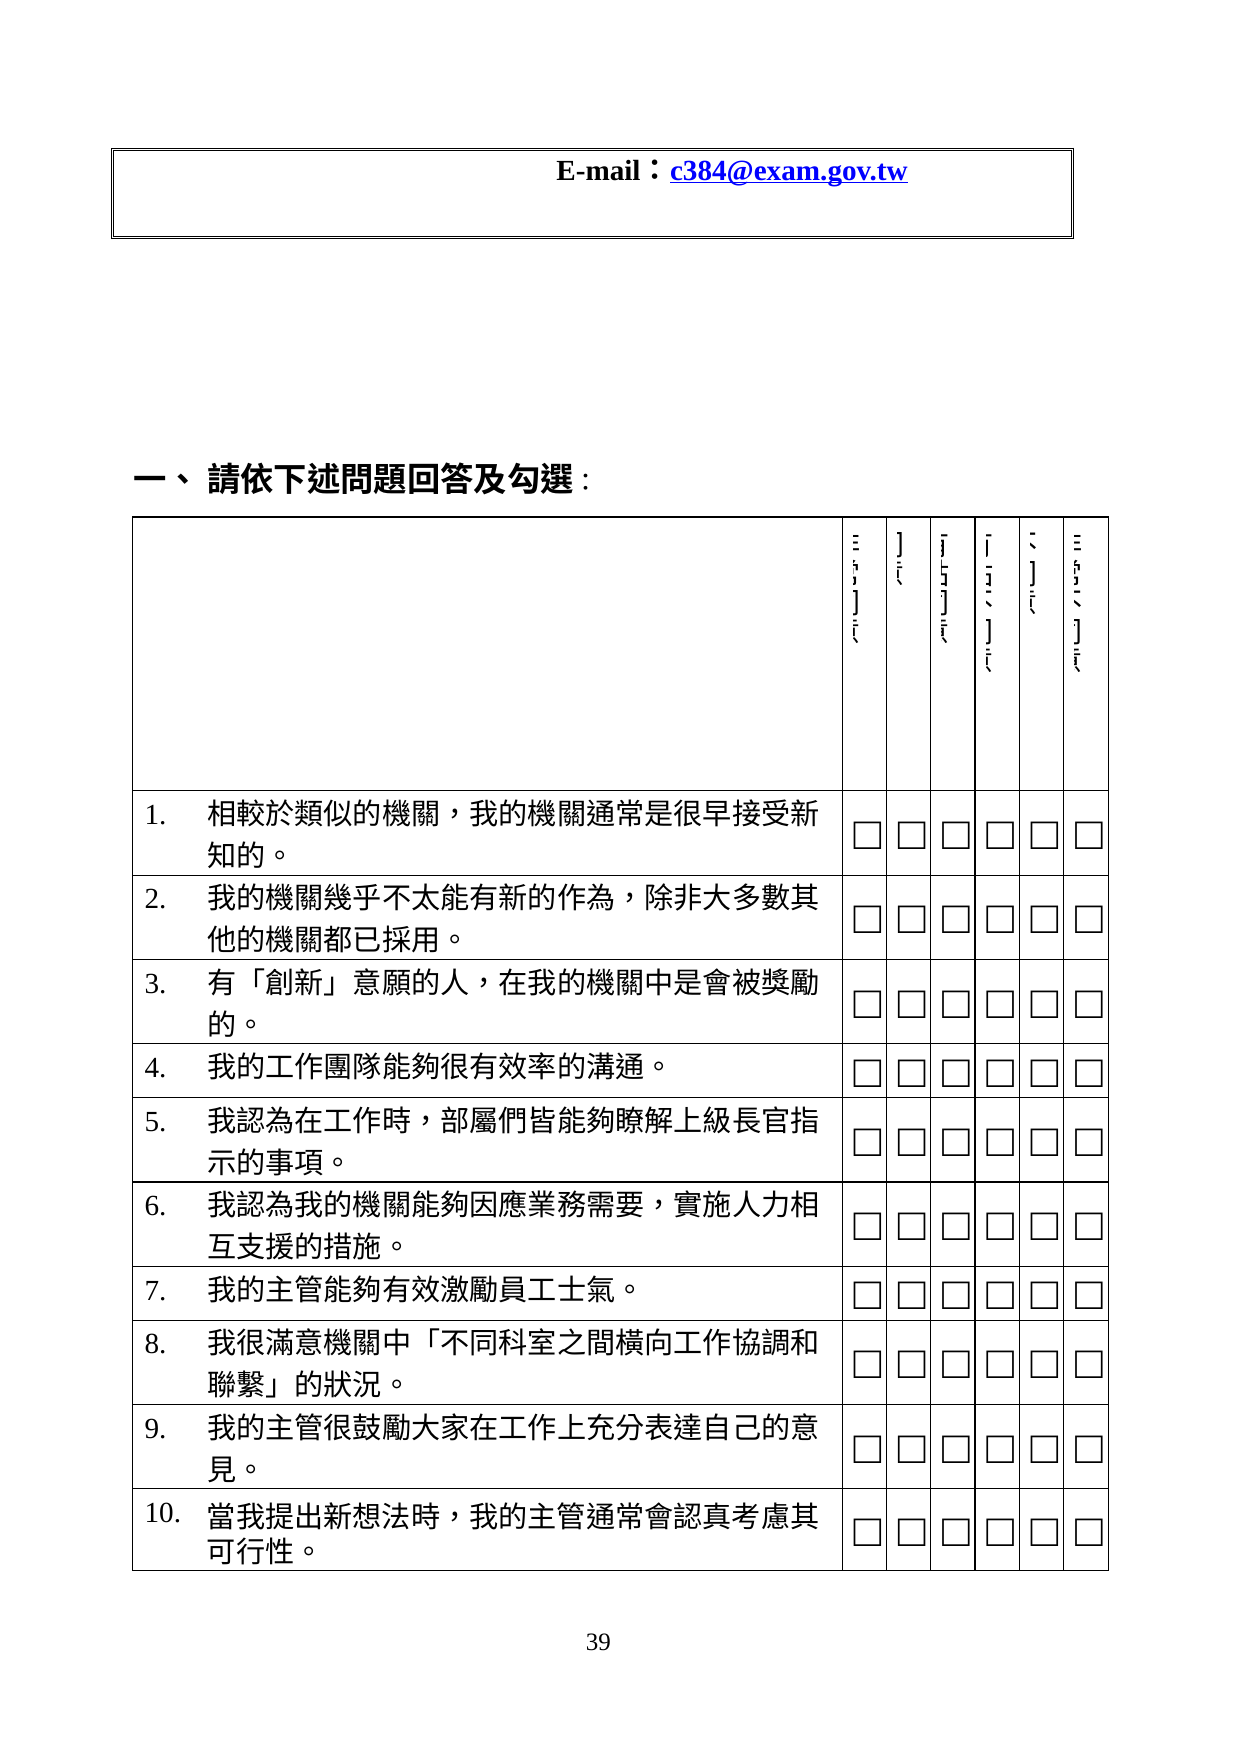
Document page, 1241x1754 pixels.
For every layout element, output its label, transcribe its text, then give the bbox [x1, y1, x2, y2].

table_cell 4. [133, 1044, 195, 1097]
table_cell □ [931, 1098, 974, 1181]
table_cell □ [976, 960, 1019, 1043]
table_cell □ [931, 1044, 974, 1097]
table_cell □ [1064, 1044, 1108, 1097]
table_cell □ [887, 960, 930, 1043]
text E-mail：c384@exam.gov.tw [114, 151, 1071, 186]
table_cell □ [1064, 1183, 1108, 1266]
table_cell □ [843, 1098, 886, 1181]
table_cell □ [931, 960, 974, 1043]
table_cell □ [887, 1267, 930, 1319]
table_cell 7. [133, 1267, 195, 1319]
table_cell □ [843, 1489, 886, 1569]
table_header [195, 518, 842, 790]
table_cell □ [843, 1267, 886, 1319]
table_cell □ [843, 1044, 886, 1097]
table_cell 3. [133, 960, 195, 1043]
table_cell 相較於類似的機關，我的機關通常是很早接受新知的。 [195, 791, 842, 874]
table_header 非常不同意 [1064, 518, 1108, 790]
table_header 同意 [887, 518, 930, 790]
table_cell 6. [133, 1183, 195, 1266]
table_cell 當我提出新想法時，我的主管通常會認真考慮其可行性。 [195, 1489, 842, 1569]
table_header 非常同意 [843, 518, 886, 790]
table_cell □ [976, 1489, 1019, 1569]
table_cell 有「創新」意願的人，在我的機關中是會被獎勵的。 [195, 960, 842, 1043]
table_cell □ [1020, 960, 1063, 1043]
table_cell □ [887, 1489, 930, 1569]
table_cell □ [1020, 1044, 1063, 1097]
table_cell 9. [133, 1405, 195, 1488]
table_cell □ [887, 1098, 930, 1181]
table_header [133, 518, 195, 790]
table_cell 5. [133, 1098, 195, 1181]
table_cell □ [976, 1098, 1019, 1181]
table_cell □ [1020, 1489, 1063, 1569]
table_cell □ [1064, 1321, 1108, 1404]
table_cell □ [1064, 1489, 1108, 1569]
table_cell 我的主管能夠有效激勵員工士氣。 [195, 1267, 842, 1319]
table_cell □ [843, 1183, 886, 1266]
table_cell □ [1064, 791, 1108, 874]
table_cell □ [1020, 791, 1063, 874]
table_cell □ [843, 1321, 886, 1404]
table_cell □ [1064, 1267, 1108, 1319]
table_header 有點不同意 [976, 518, 1019, 790]
table_cell □ [843, 960, 886, 1043]
table_cell □ [1020, 876, 1063, 959]
table_cell □ [976, 1321, 1019, 1404]
table_cell □ [976, 876, 1019, 959]
table_cell □ [843, 1405, 886, 1488]
table_cell 我很滿意機關中「不同科室之間橫向工作協調和聯繫」的狀況。 [195, 1321, 842, 1404]
table_cell □ [887, 876, 930, 959]
table_cell 我認為在工作時，部屬們皆能夠瞭解上級長官指示的事項。 [195, 1098, 842, 1181]
table_cell □ [1064, 876, 1108, 959]
table_cell □ [976, 1044, 1019, 1097]
table_cell □ [843, 791, 886, 874]
table_cell 2. [133, 876, 195, 959]
table_cell 我的工作團隊能夠很有效率的溝通。 [195, 1044, 842, 1097]
table_cell □ [1064, 960, 1108, 1043]
table_cell □ [931, 1489, 974, 1569]
table_cell □ [931, 1267, 974, 1319]
table_cell □ [887, 791, 930, 874]
table_cell □ [931, 1183, 974, 1266]
table_cell 我的機關幾乎不太能有新的作為，除非大多數其他的機關都已採用。 [195, 876, 842, 959]
table_cell □ [931, 1321, 974, 1404]
table_cell 我的主管很鼓勵大家在工作上充分表達自己的意見。 [195, 1405, 842, 1488]
table_cell □ [843, 876, 886, 959]
table_cell □ [1064, 1098, 1108, 1181]
table_cell □ [887, 1183, 930, 1266]
table_cell □ [1020, 1098, 1063, 1181]
table_cell □ [1020, 1405, 1063, 1488]
table_header 有點同意 [931, 518, 974, 790]
table_cell 10. [133, 1489, 195, 1569]
table_cell □ [887, 1044, 930, 1097]
table_cell □ [976, 1267, 1019, 1319]
table_cell □ [1020, 1267, 1063, 1319]
table_cell □ [1020, 1183, 1063, 1266]
table_cell □ [1064, 1405, 1108, 1488]
table_cell □ [887, 1405, 930, 1488]
table_cell □ [976, 1183, 1019, 1266]
table_cell □ [931, 876, 974, 959]
table_cell □ [976, 1405, 1019, 1488]
table_header 不同意 [1020, 518, 1063, 790]
list 請依下述問題回答及勾選： [133, 466, 1063, 498]
table_cell 8. [133, 1321, 195, 1404]
table_cell 我認為我的機關能夠因應業務需要，實施人力相互支援的措施。 [195, 1183, 842, 1266]
table_cell □ [931, 1405, 974, 1488]
table_cell □ [976, 791, 1019, 874]
table_cell □ [887, 1321, 930, 1404]
table_cell □ [1020, 1321, 1063, 1404]
table_cell □ [931, 791, 974, 874]
table_cell 1. [133, 791, 195, 874]
